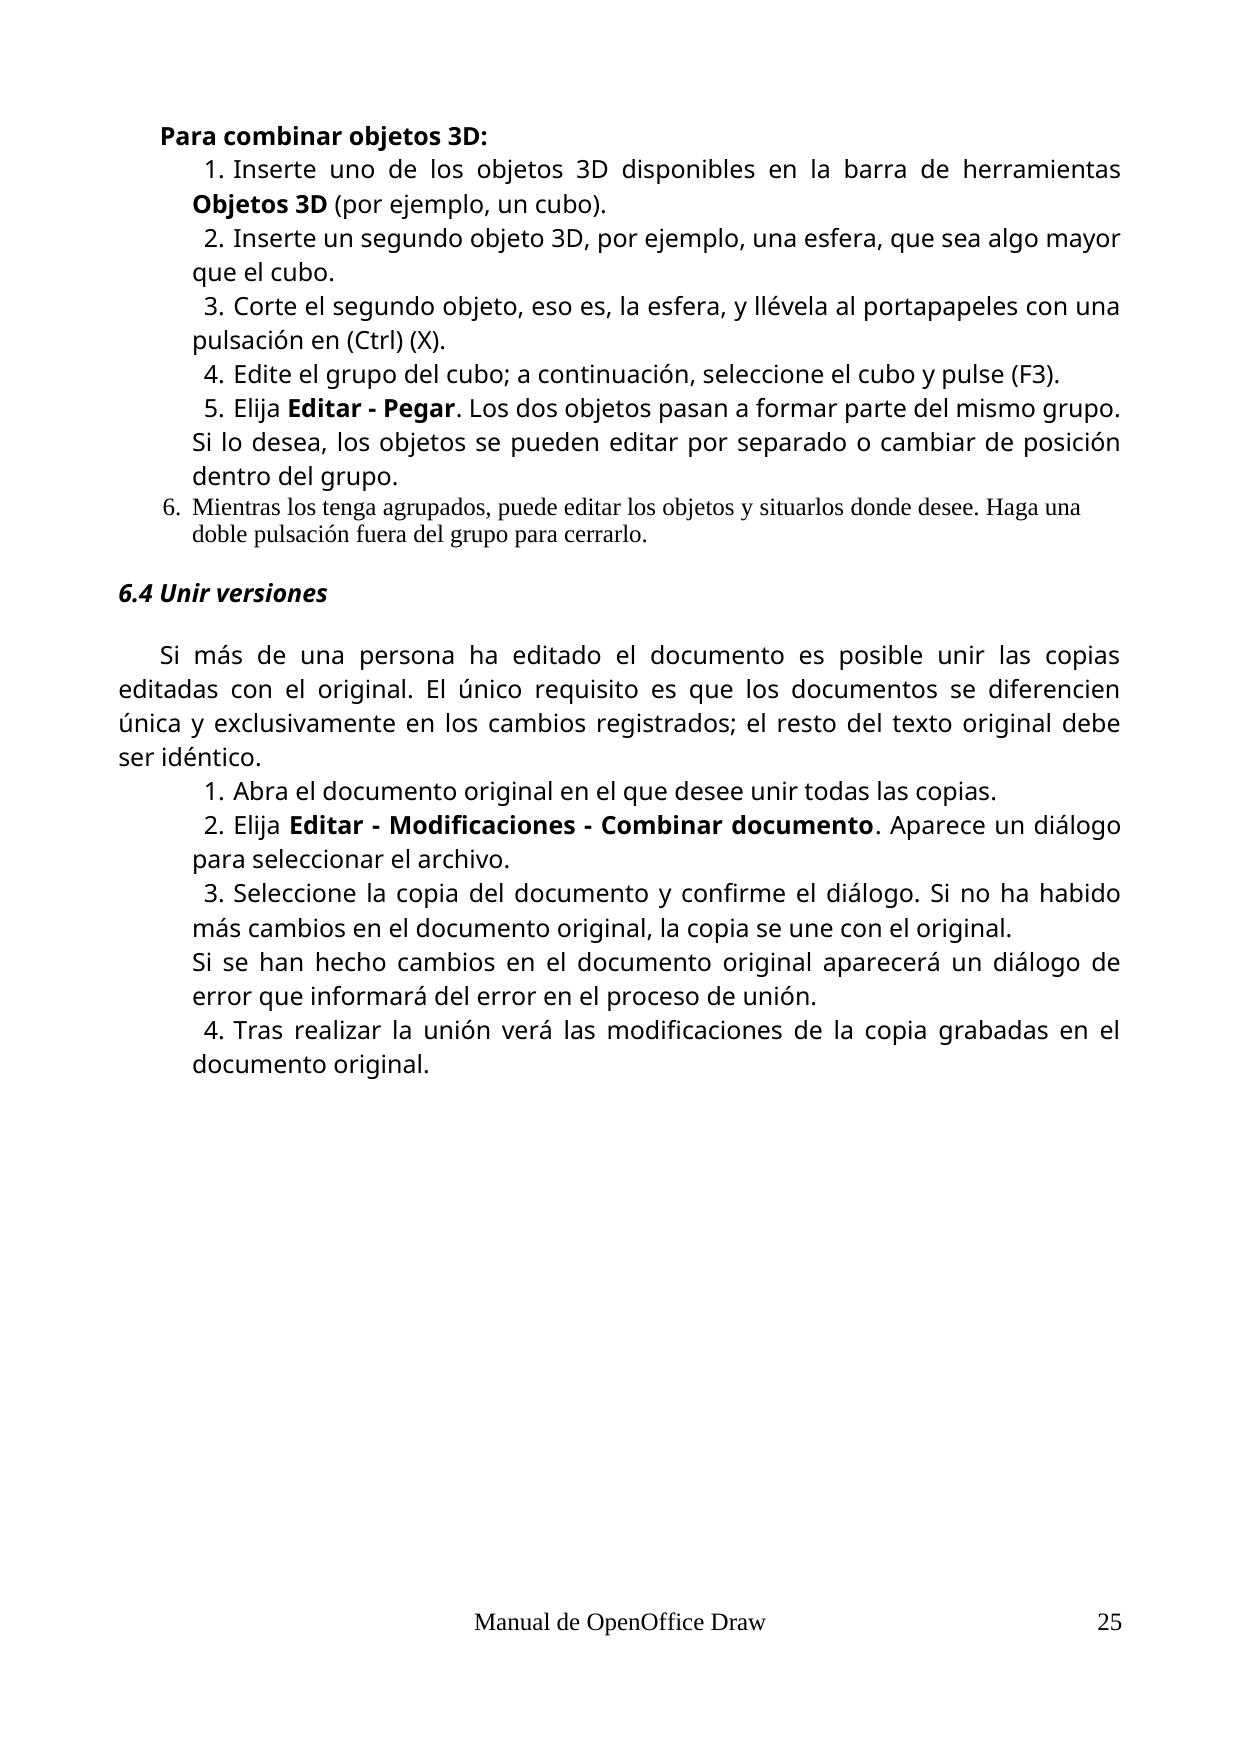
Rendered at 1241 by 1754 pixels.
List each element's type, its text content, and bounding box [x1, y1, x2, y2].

list Mientras los tenga agrupados, puede editar los objetos y situarlos donde desee. Haga una doble pulsación fuera del grupo para cerrarlo. [162, 493, 1121, 548]
list Abra el documento original en el que desee unir todas las copias. [162, 774, 1122, 808]
list Inserte uno de los objetos 3D disponibles en la barra de herramientas Objetos 3D (por ejemplo, un cubo). [162, 152, 1122, 220]
list Tras realizar la unión verá las modificaciones de la copia grabadas en el documento original. [162, 1012, 1122, 1081]
list Elija Editar - Modificaciones - Combinar documento. Aparece un diálogo para seleccionar el archivo. [162, 808, 1122, 876]
list Inserte un segundo objeto 3D, por ejemplo, una esfera, que sea algo mayor que el cubo. [162, 220, 1122, 288]
text Si más de una persona ha editado el documento es posible unir las copias editadas con el original. El único requisito es que los documentos se diferencien única y exclusivamente en los cambios registrados; el resto del texto original debe ser idéntico. [118, 638, 1122, 774]
text Para combinar objetos 3D: [118, 118, 1122, 152]
list Si se han hecho cambios en el documento original aparecerá un diálogo de error que informará del error en el proceso de unión. [162, 944, 1122, 1012]
text 6.4 Unir versiones [118, 576, 1122, 610]
list Edite el grupo del cubo; a continuación, seleccione el cubo y pulse (F3). [162, 357, 1122, 391]
list Elija Editar - Pegar. Los dos objetos pasan a formar parte del mismo grupo. Si lo desea, los objetos se pueden editar por separado o cambiar de posición dentro del grupo. [162, 391, 1122, 493]
list Seleccione la copia del documento y confirme el diálogo. Si no ha habido más cambios en el documento original, la copia se une con el original. [162, 876, 1122, 944]
list Corte el segundo objeto, eso es, la esfera, y llévela al portapapeles con una pulsación en (Ctrl) (X). [162, 288, 1122, 357]
